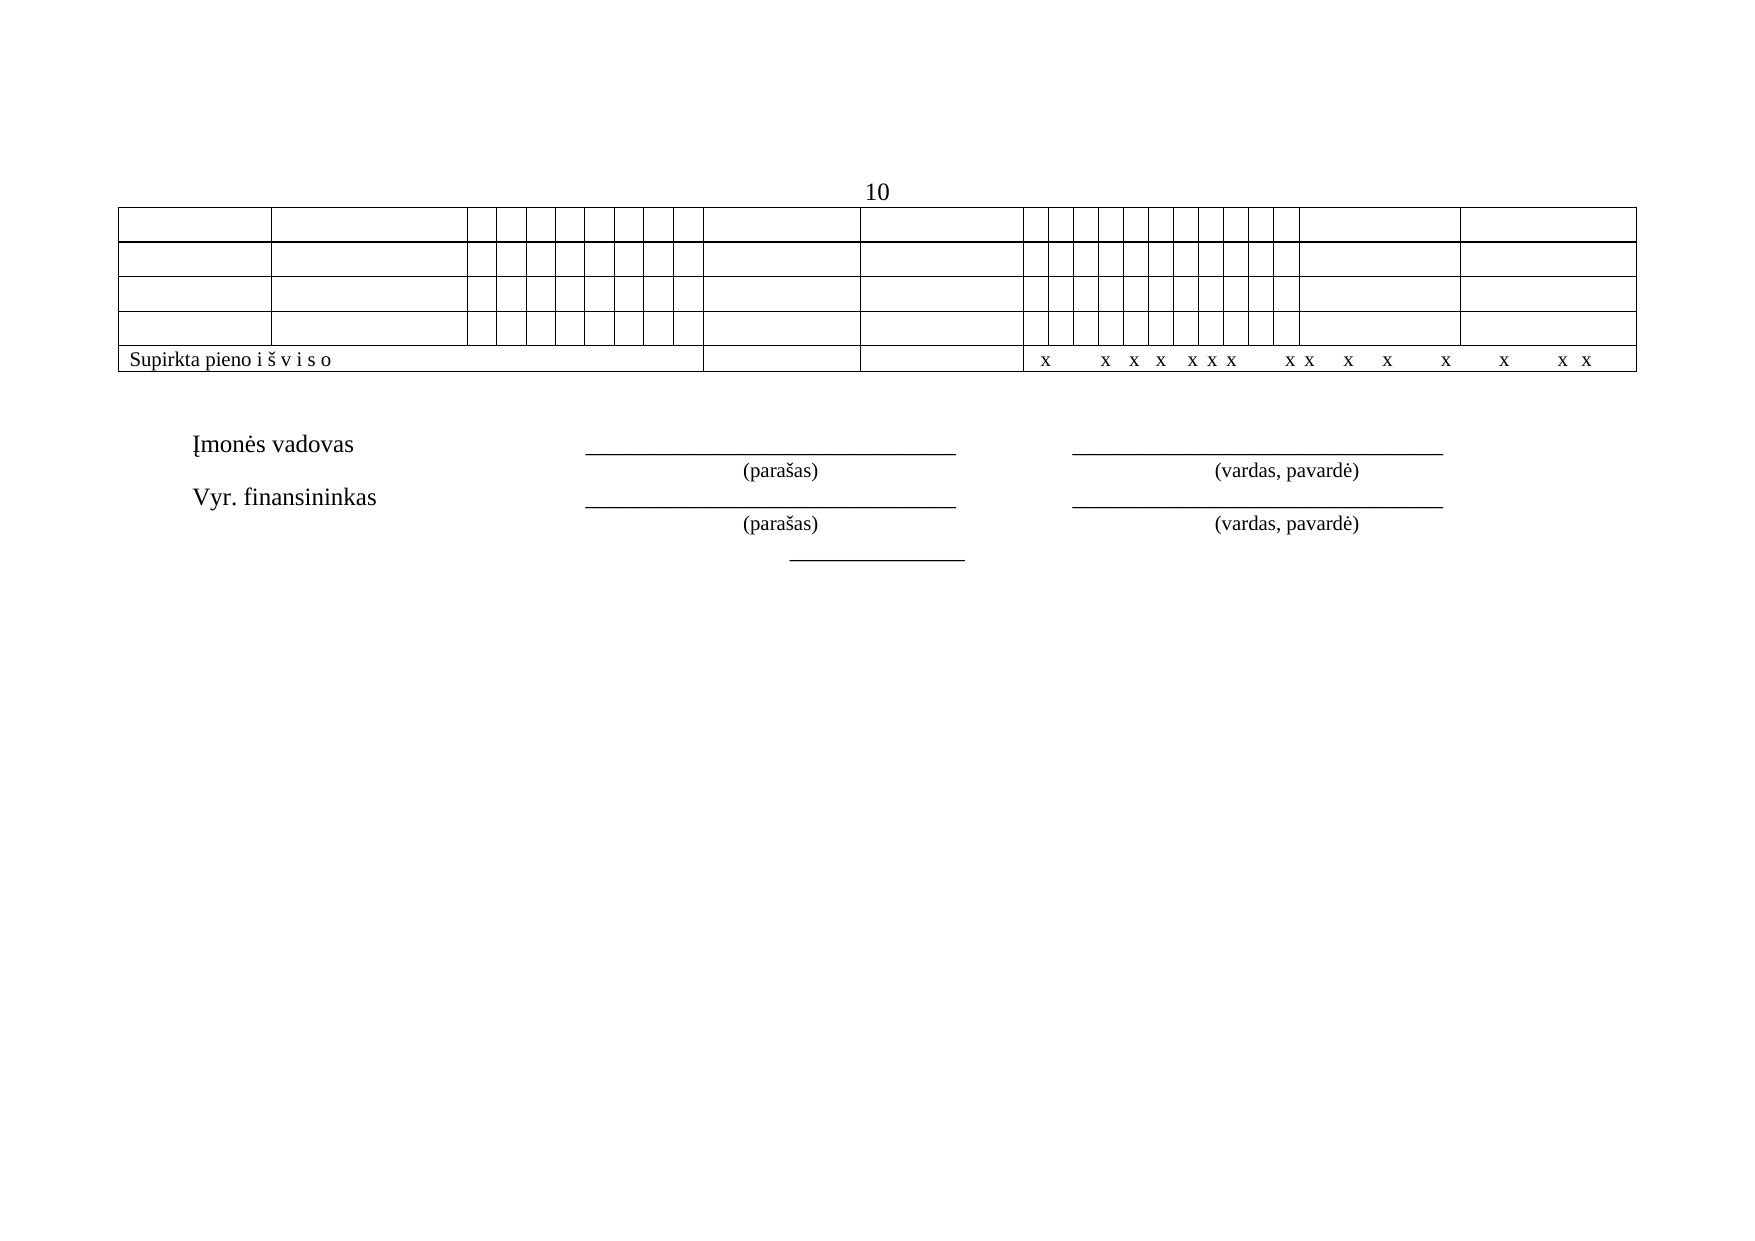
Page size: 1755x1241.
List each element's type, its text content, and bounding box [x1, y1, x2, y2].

table_cell [119, 243, 271, 276]
table_cell [1099, 208, 1123, 241]
table_cell [1024, 208, 1048, 241]
table_cell [1049, 277, 1073, 311]
table_cell [1199, 208, 1223, 241]
table_cell [272, 277, 467, 311]
table_cell [585, 208, 614, 241]
table_cell [1461, 243, 1636, 276]
table_cell [644, 208, 673, 241]
table_cell [527, 312, 555, 345]
table_cell [1274, 208, 1299, 241]
table_cell [527, 243, 555, 276]
table_cell [1149, 312, 1173, 345]
table_cell [556, 277, 584, 311]
table_cell [585, 243, 614, 276]
table_cell [1074, 208, 1098, 241]
table_cell [1049, 312, 1073, 345]
table_cell [674, 243, 703, 276]
table_cell [585, 312, 614, 345]
table_cell [1461, 312, 1636, 345]
table_cell [497, 312, 526, 345]
table_cell [119, 312, 271, 345]
table_cell [1274, 312, 1299, 345]
table_cell [556, 208, 584, 241]
table_cell [1224, 277, 1248, 311]
table_cell [1224, 312, 1248, 345]
table_cell [1149, 277, 1173, 311]
table_cell [644, 277, 673, 311]
table_cell [468, 277, 496, 311]
table_cell [1300, 243, 1460, 276]
table_cell [1300, 277, 1460, 311]
table_cell [556, 243, 584, 276]
table_cell [1074, 312, 1098, 345]
table_cell [272, 243, 467, 276]
table_cell [704, 208, 860, 241]
table_cell [861, 277, 1023, 311]
table_cell [527, 208, 555, 241]
table_cell [1274, 277, 1299, 311]
table_cell [1099, 277, 1123, 311]
table_cell [272, 312, 467, 345]
table_cell [1024, 243, 1048, 276]
table_cell [1174, 243, 1198, 276]
table_cell [1461, 277, 1636, 311]
table_cell [704, 277, 860, 311]
table_cell [1074, 277, 1098, 311]
table_cell [704, 346, 860, 371]
table_cell [1149, 243, 1173, 276]
table_cell [585, 277, 614, 311]
table_cell [615, 312, 643, 345]
table_cell [704, 312, 860, 345]
table_cell [1124, 243, 1148, 276]
table_cell [1249, 277, 1273, 311]
table_cell [861, 312, 1023, 345]
table_cell [1049, 208, 1073, 241]
table_cell [1174, 312, 1198, 345]
table_cell [861, 346, 1023, 371]
table_cell [1024, 277, 1048, 311]
table_cell [1024, 312, 1048, 345]
table_cell [1224, 243, 1248, 276]
table_cell [119, 208, 271, 241]
table_cell [861, 208, 1023, 241]
table_cell [615, 208, 643, 241]
table_cell [1224, 208, 1248, 241]
table_cell [527, 277, 555, 311]
table_cell [861, 243, 1023, 276]
table_cell [119, 277, 271, 311]
table_cell [556, 312, 584, 345]
table_cell [497, 243, 526, 276]
table_cell [1274, 243, 1299, 276]
table_cell [1099, 243, 1123, 276]
table_cell [1074, 243, 1098, 276]
text (parašas) (vardas, pavardė) [118, 511, 1636, 535]
table_cell [1461, 208, 1636, 241]
table_cell [704, 243, 860, 276]
table_cell [1149, 208, 1173, 241]
table_cell [1124, 208, 1148, 241]
table_cell [1249, 208, 1273, 241]
table_cell [1249, 312, 1273, 345]
table_cell [1124, 277, 1148, 311]
table_cell [1049, 243, 1073, 276]
table_cell [1174, 208, 1198, 241]
table_cell [615, 243, 643, 276]
table_cell [674, 208, 703, 241]
text ______________ [118, 535, 1636, 563]
table_cell [497, 208, 526, 241]
table_cell [1199, 312, 1223, 345]
text Vyr. finansininkas [118, 482, 1636, 511]
table_cell [497, 277, 526, 311]
table_cell [1199, 243, 1223, 276]
table_cell x x x x x x x x x x x x x x x [1024, 346, 1636, 371]
text Įmonės vadovas [118, 429, 1636, 458]
table_cell [1099, 312, 1123, 345]
table_cell [1300, 208, 1460, 241]
table_cell [1199, 277, 1223, 311]
table_cell [674, 277, 703, 311]
table_cell [644, 312, 673, 345]
table_cell [644, 243, 673, 276]
table_cell [272, 208, 467, 241]
table_cell [674, 312, 703, 345]
table_cell [468, 312, 496, 345]
text (parašas) (vardas, pavardė) [118, 458, 1636, 482]
table_cell [1174, 277, 1198, 311]
table_cell [468, 208, 496, 241]
table_cell [468, 243, 496, 276]
table_cell [615, 277, 643, 311]
table_cell [1300, 312, 1460, 345]
table_cell [1124, 312, 1148, 345]
table_cell Supirkta pieno i š v i s o [119, 346, 703, 371]
table_cell [1249, 243, 1273, 276]
